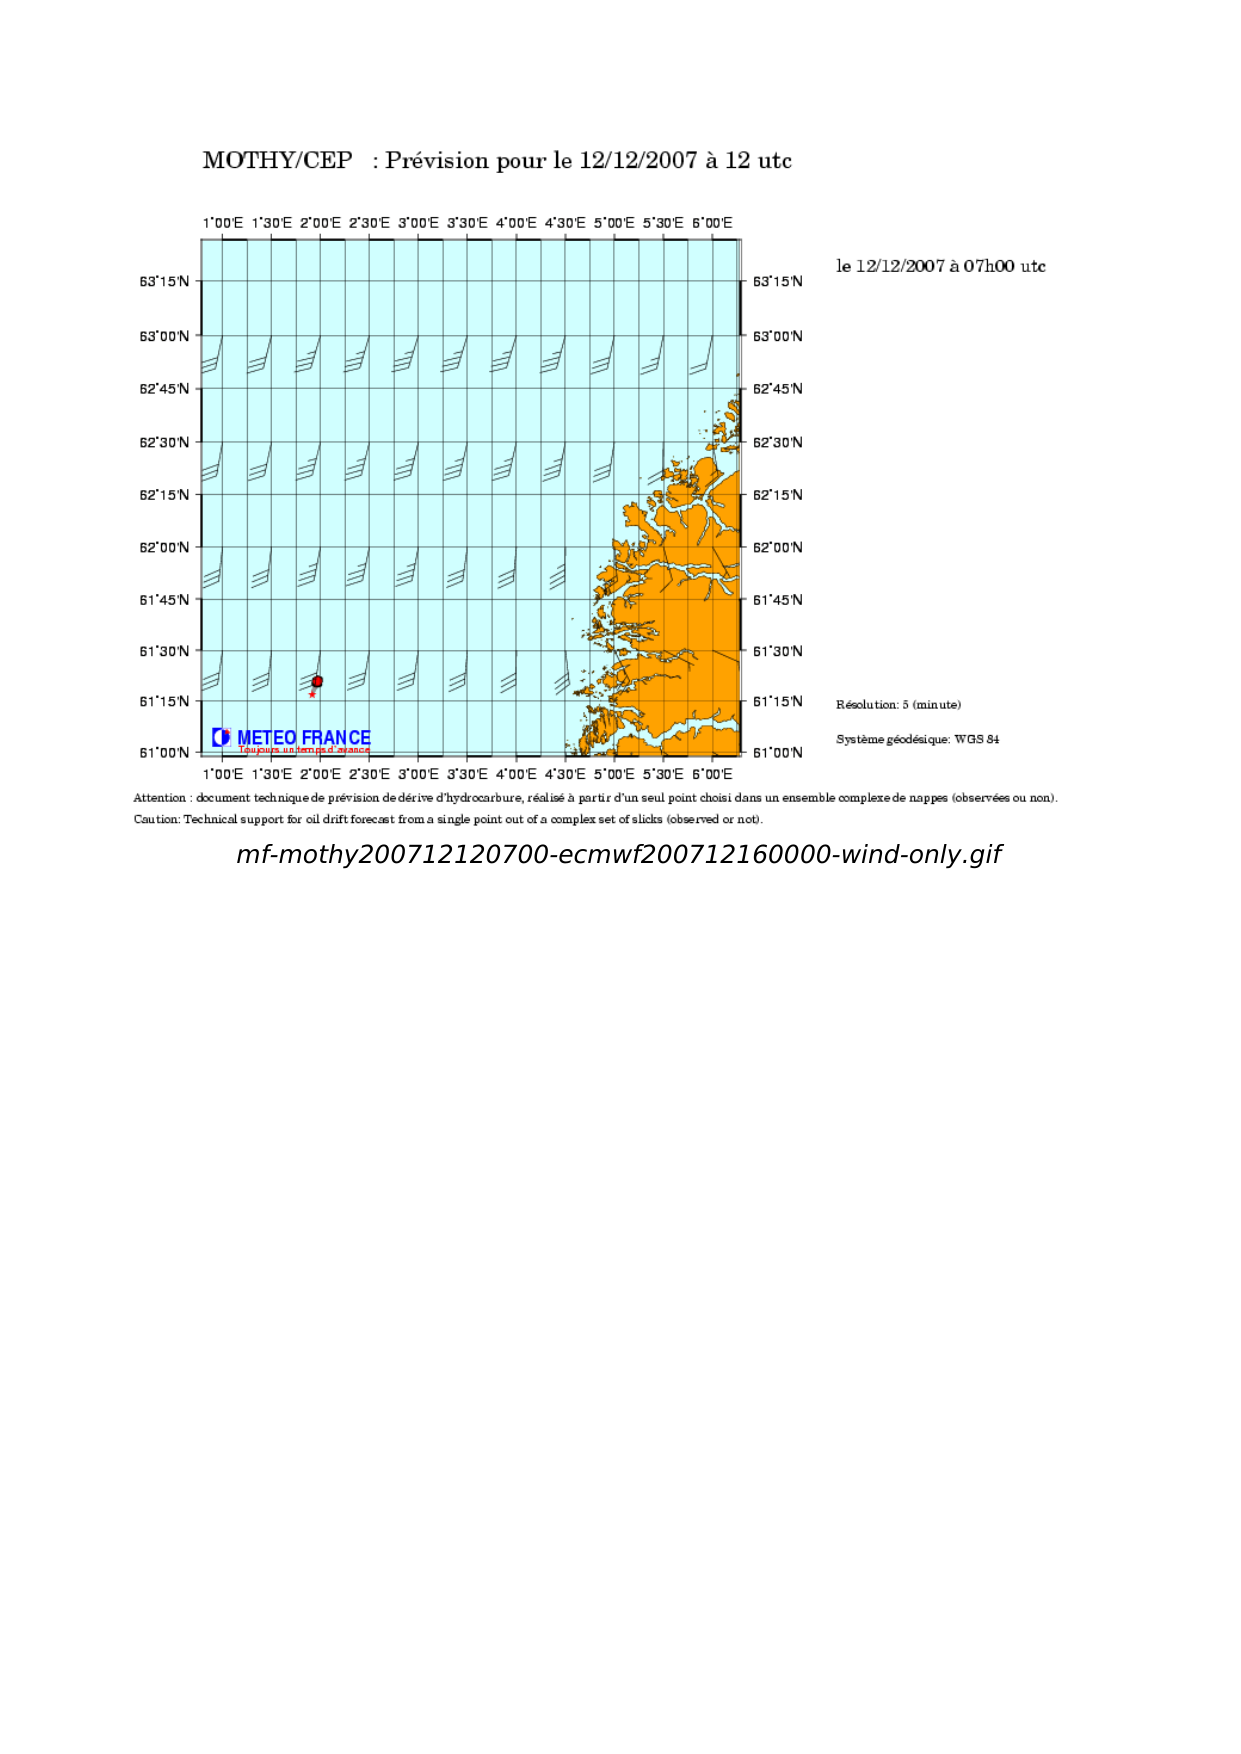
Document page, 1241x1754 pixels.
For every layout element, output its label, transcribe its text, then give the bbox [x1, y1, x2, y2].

text mf-mothy200712120700-ecmwf200712160000-wind-only.gif [118, 840, 1122, 869]
picture [118, 130, 1123, 840]
